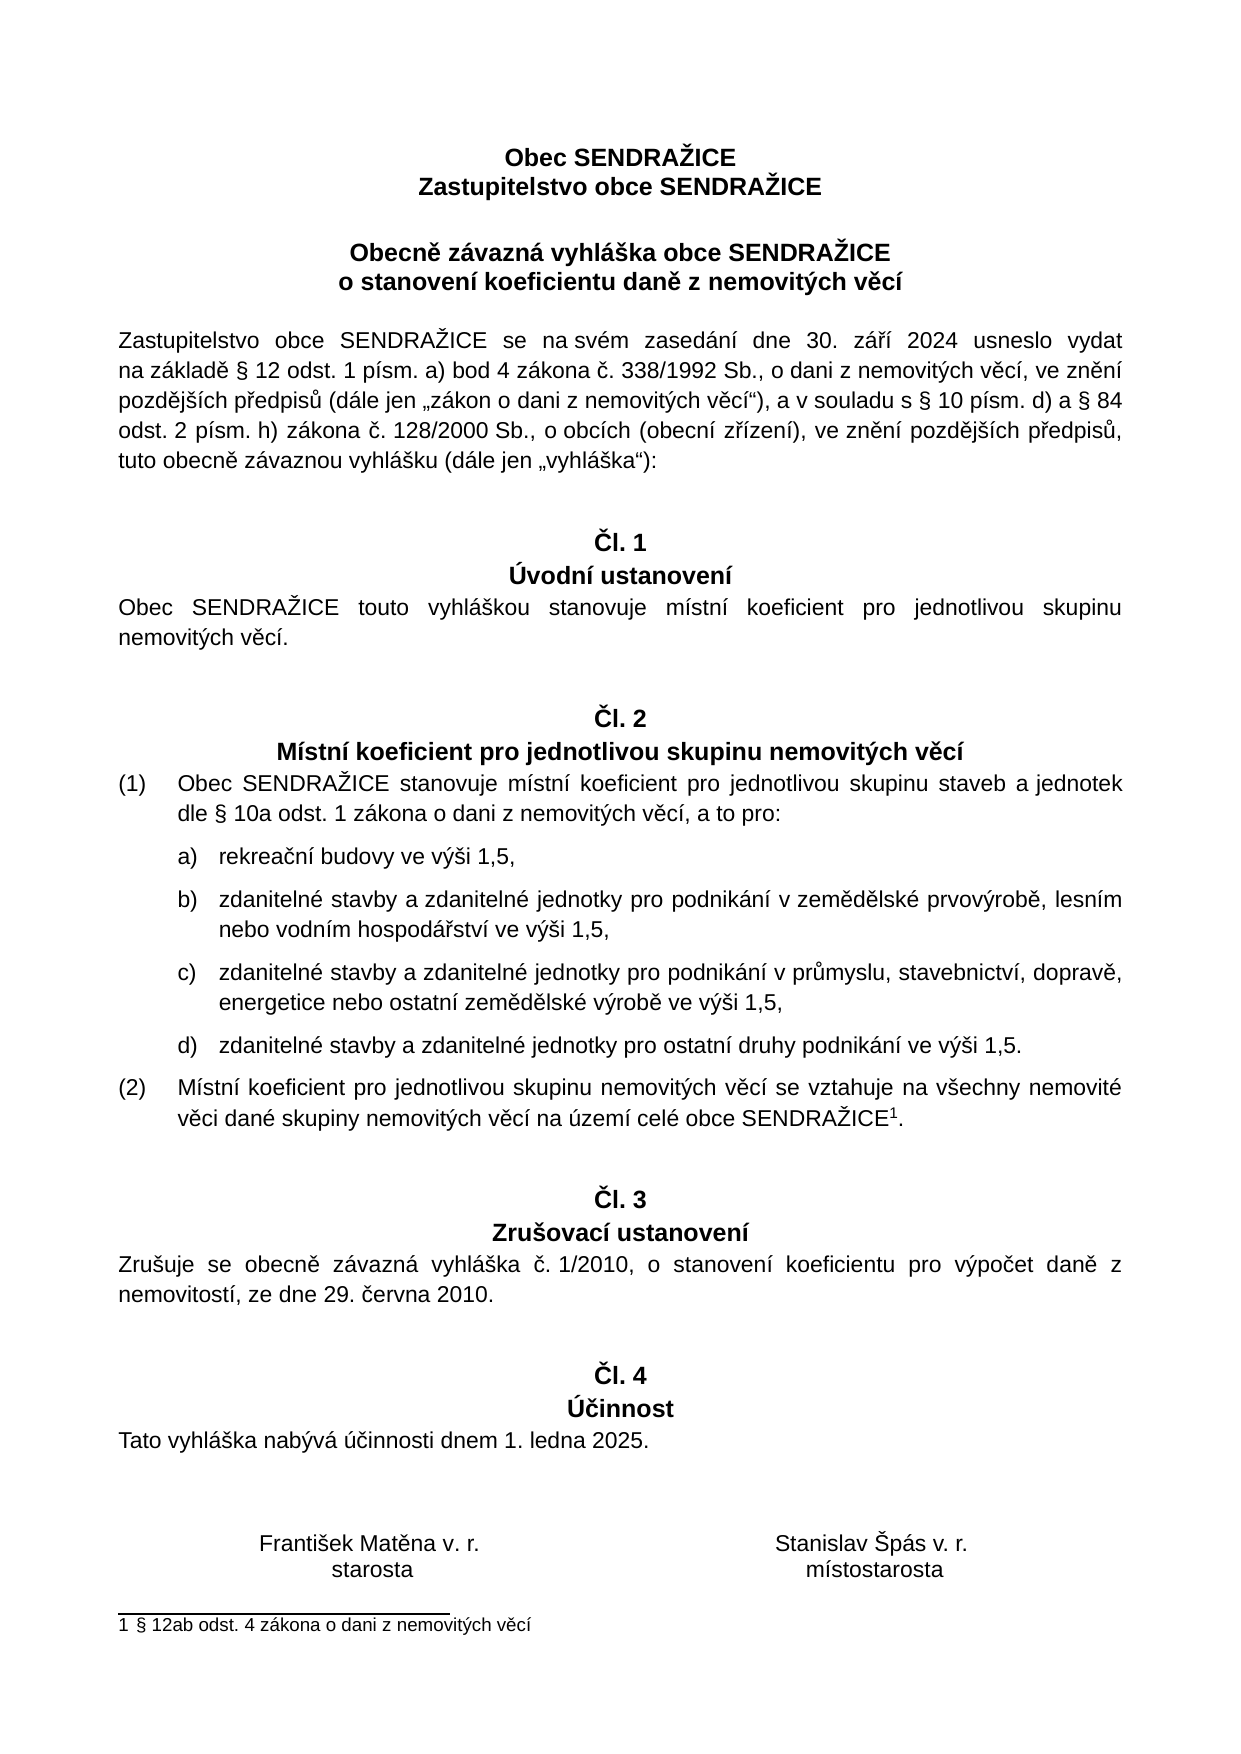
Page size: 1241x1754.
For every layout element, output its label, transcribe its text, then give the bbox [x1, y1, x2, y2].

list zdanitelné stavby a zdanitelné jednotky pro podnikání v průmyslu, stavebnictví, dopravě, energetice nebo ostatní zemědělské výrobě ve výši 1,5, [177, 959, 1122, 1015]
subtitle Čl. 4 Účinnost [118, 1361, 1122, 1423]
list rekreační budovy ve výši 1,5, [177, 843, 1122, 869]
list zdanitelné stavby a zdanitelné jednotky pro ostatní druhy podnikání ve výši 1,5. [177, 1032, 1122, 1058]
text Zastupitelstvo obce SENDRAŽICE se na svém zasedání dne 30. září 2024 usneslo vydat na základě § 12 odst. 1 písm. a) bod 4 zákona č. 338/1992 Sb., o dani z nemovitých věcí, ve znění pozdějších předpisů (dále jen „zákon o dani z nemovitých věcí“), a v souladu s § 10 písm. d) a § 84 odst. 2 písm. h) zákona č. 128/2000 Sb., o obcích (obecní zřízení), ve znění pozdějších předpisů, tuto obecně závaznou vyhlášku (dále jen „vyhláška“): [118, 327, 1122, 474]
subtitle Čl. 2 Místní koeficient pro jednotlivou skupinu nemovitých věcí [118, 704, 1122, 766]
table_header František Matěna v. r. starosta [118, 1470, 620, 1588]
subtitle Čl. 3 Zrušovací ustanovení [118, 1185, 1122, 1247]
list § 12ab odst. 4 zákona o dani z nemovitých věcí [118, 1614, 1122, 1635]
table_header Stanislav Špás v. r. místostarosta [620, 1470, 1122, 1588]
text Tato vyhláška nabývá účinnosti dnem 1. ledna 2025. [118, 1427, 1122, 1454]
list zdanitelné stavby a zdanitelné jednotky pro podnikání v zemědělské prvovýrobě, lesním nebo vodním hospodářství ve výši 1,5, [177, 886, 1122, 942]
list Obec SENDRAŽICE stanovuje místní koeficient pro jednotlivou skupinu staveb a jednotek dle § 10a odst. 1 zákona o dani z nemovitých věcí, a to pro: [118, 770, 1122, 827]
subtitle Čl. 1 Úvodní ustanovení [118, 528, 1122, 589]
list Místní koeficient pro jednotlivou skupinu nemovitých věcí se vztahuje na všechny nemovité věci dané skupiny nemovitých věcí na území celé obce SENDRAŽICE. [118, 1074, 1122, 1131]
title Obec SENDRAŽICE Zastupitelstvo obce SENDRAŽICE [118, 143, 1122, 201]
subtitle Obecně závazná vyhláška obce SENDRAŽICE o stanovení koeficientu daně z nemovitých věcí [118, 238, 1122, 295]
text Obec SENDRAŽICE touto vyhláškou stanovuje místní koeficient pro jednotlivou skupinu nemovitých věcí. [118, 594, 1122, 650]
text Zrušuje se obecně závazná vyhláška č. 1/2010, o stanovení koeficientu pro výpočet daně z nemovitostí, ze dne 29. června 2010. [118, 1251, 1122, 1307]
